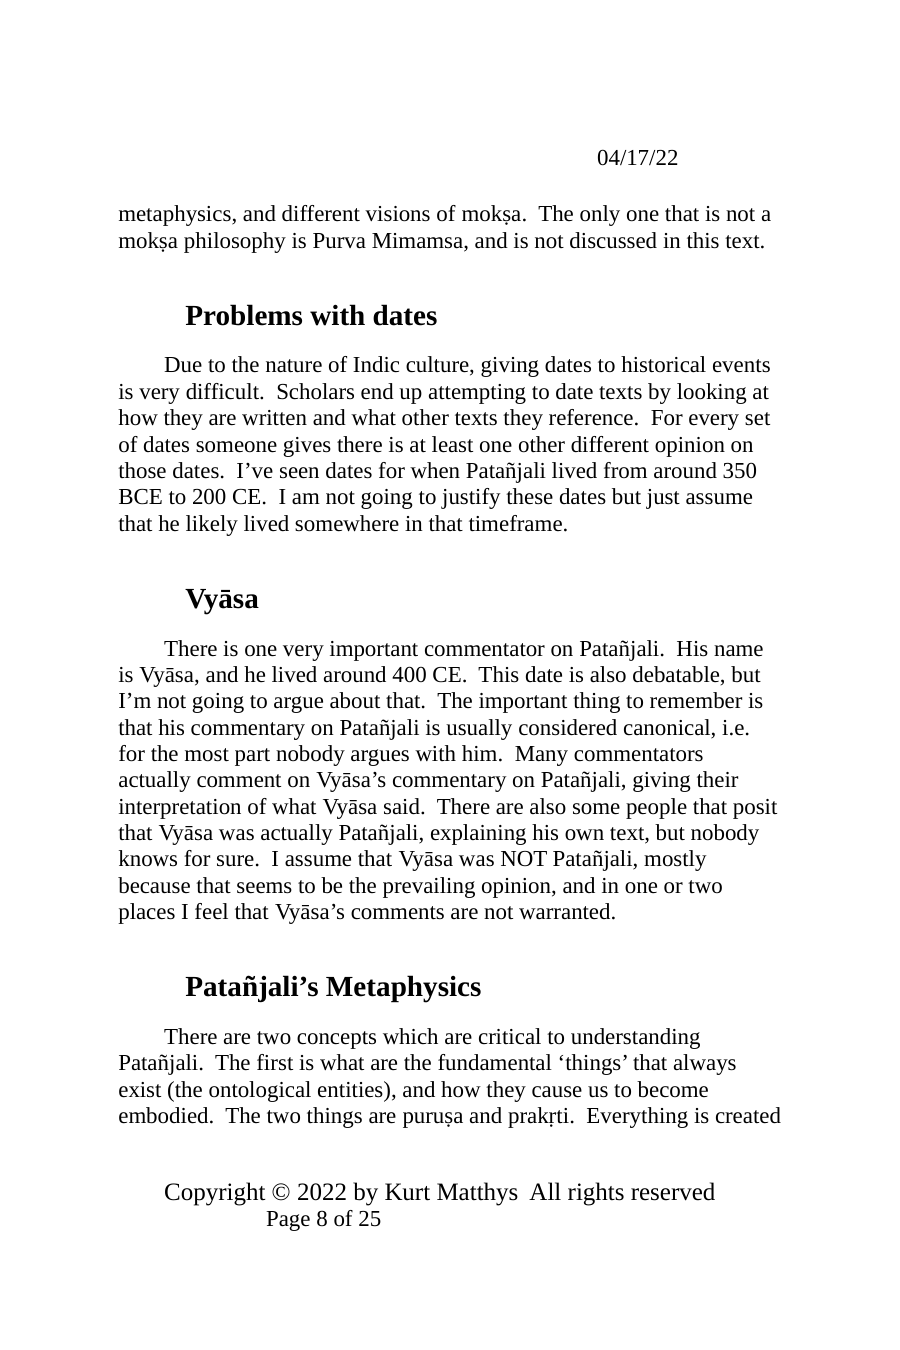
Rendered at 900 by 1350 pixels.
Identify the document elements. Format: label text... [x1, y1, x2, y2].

text Problems with dates [118, 298, 782, 332]
text There is one very important commentator on Patañjali. His name is Vyāsa, and he lived around 400 CE. This date is also debatable, but I’m not going to argue about that. The important thing to remember is that his commentary on Patañjali is usually considered canonical, i.e. for the most part nobody argues with him. Many commentators actually comment on Vyāsa’s commentary on Patañjali, giving their interpretation of what Vyāsa said. There are also some people that posit that Vyāsa was actually Patañjali, explaining his own text, but nobody knows for sure. I assume that Vyāsa was NOT Patañjali, mostly because that seems to be the prevailing opinion, and in one or two places I feel that Vyāsa’s comments are not warranted. [118, 634, 782, 924]
text Vyāsa [118, 581, 782, 614]
text Due to the nature of Indic culture, giving dates to historical events is very difficult. Scholars end up attempting to date texts by looking at how they are written and what other texts they reference. For every set of dates someone gives there is at least one other different opinion on those dates. I’ve seen dates for when Patañjali lived from around 350 BCE to 200 CE. I am not going to justify these dates but just assume that he likely lived somewhere in that timeframe. [118, 352, 782, 536]
text There are two concepts which are critical to understanding Patañjali. The first is what are the fundamental ‘things’ that always exist (the ontological entities), and how they cause us to become embodied. The two things are puruṣa and prakṛti. Everything is created [118, 1023, 782, 1128]
text Patañjali’s Metaphysics [118, 969, 782, 1003]
text metaphysics, and different visions of mokṣa. The only one that is not a mokṣa philosophy is Purva Mimamsa, and is not discussed in this text. [118, 200, 782, 253]
